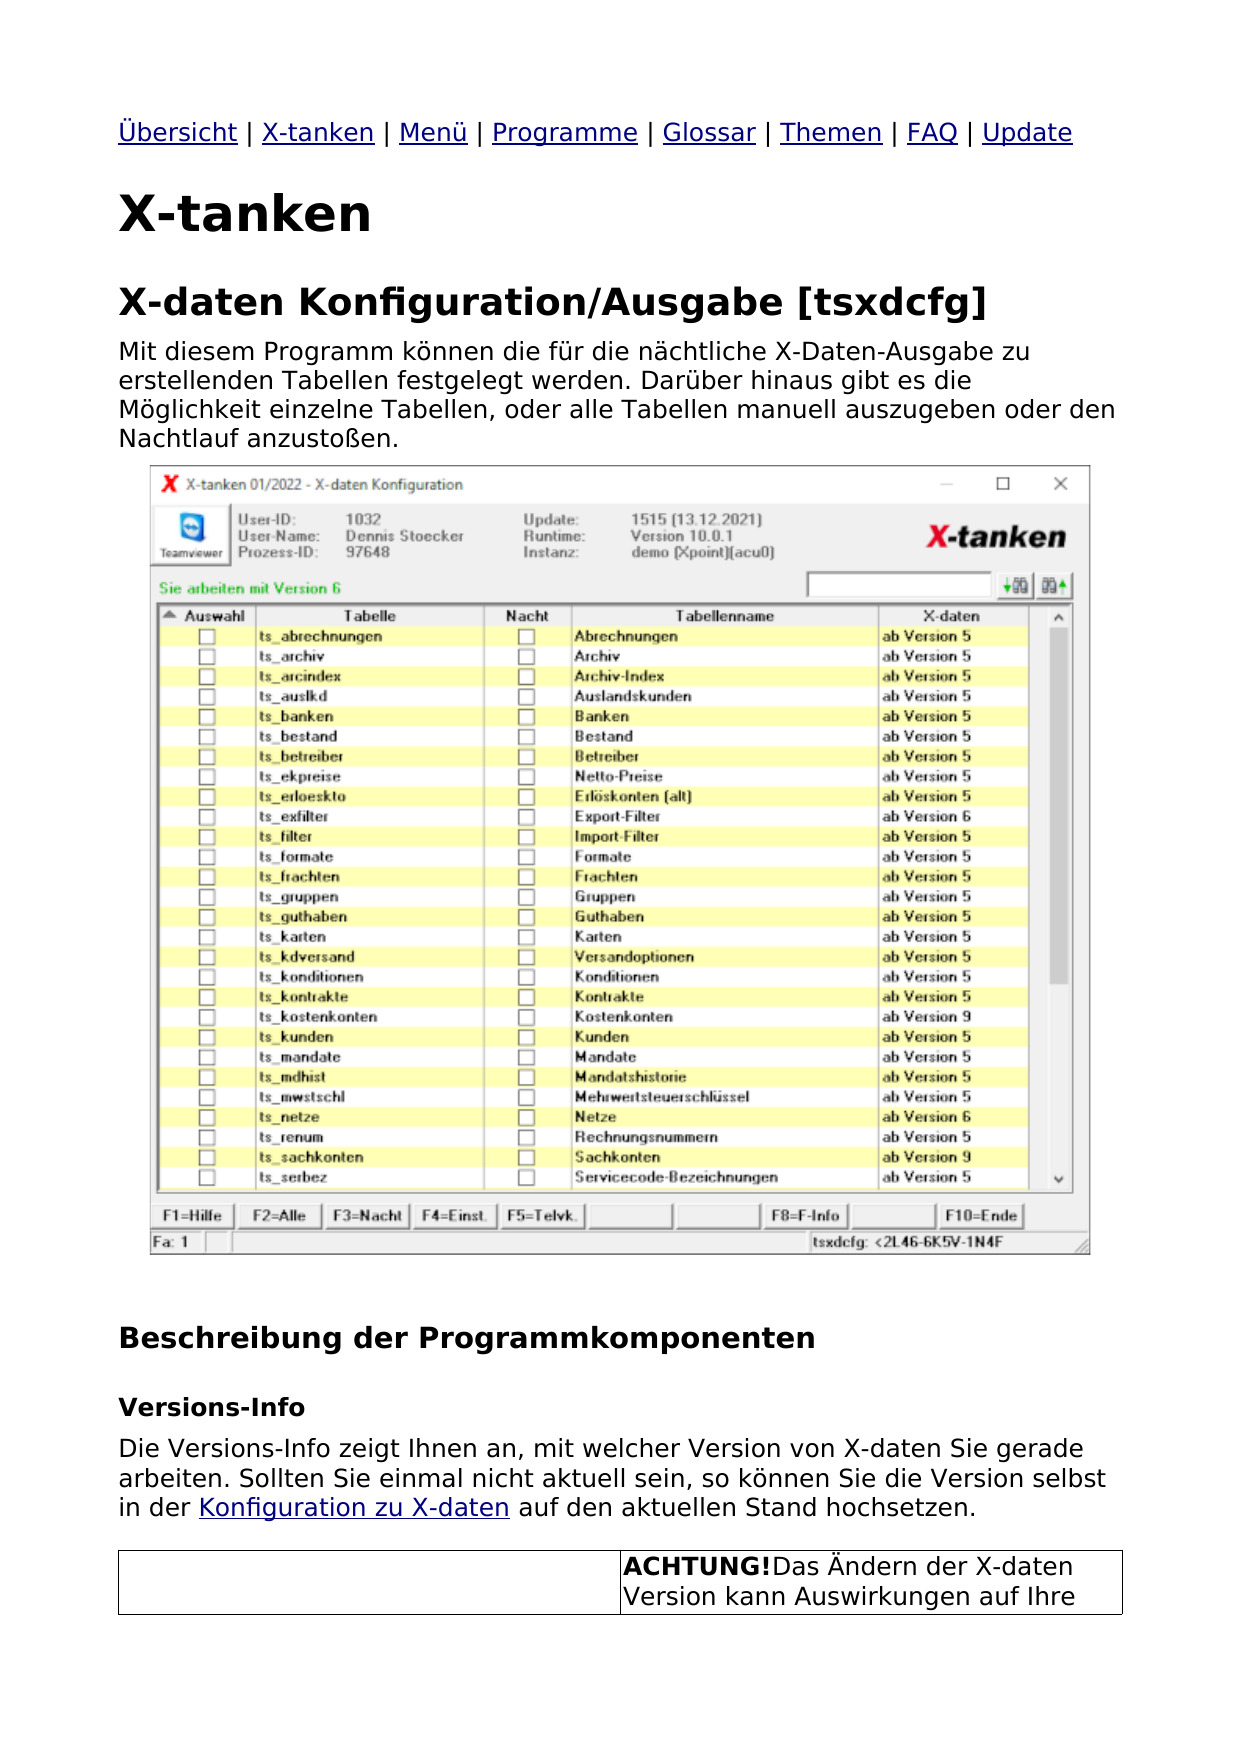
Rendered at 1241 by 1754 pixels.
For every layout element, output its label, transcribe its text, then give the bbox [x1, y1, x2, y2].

picture [149, 465, 1091, 1255]
text Mit diesem Programm können die für die nächtliche X-Daten-Ausgabe zu erstellenden Tabellen festgelegt werden. Darüber hinaus gibt es die Möglichkeit einzelne Tabellen, oder alle Tabellen manuell auszugeben oder den Nachtlauf anzustoßen. [118, 337, 1122, 453]
subtitle X-daten Konfiguration/Ausgabe [tsxdcfg] [118, 281, 1122, 324]
text Übersicht | X-tanken | Menü | Programme | Glossar | Themen | FAQ | Update [118, 118, 1122, 147]
subtitle X-tanken [118, 185, 1122, 243]
subtitle Versions-Info [118, 1393, 1122, 1422]
subtitle Beschreibung der Programmkomponenten [118, 1322, 1122, 1356]
table_header ACHTUNG!Das Ändern der X-daten Version kann Auswirkungen auf Ihre [621, 1551, 1122, 1614]
table_header [119, 1551, 620, 1614]
text Die Versions-Info zeigt Ihnen an, mit welcher Version von X-daten Sie gerade arbeiten. Sollten Sie einmal nicht aktuell sein, so können Sie die Version selbst in der Konfiguration zu X-daten auf den aktuellen Stand hochsetzen. [118, 1435, 1122, 1522]
